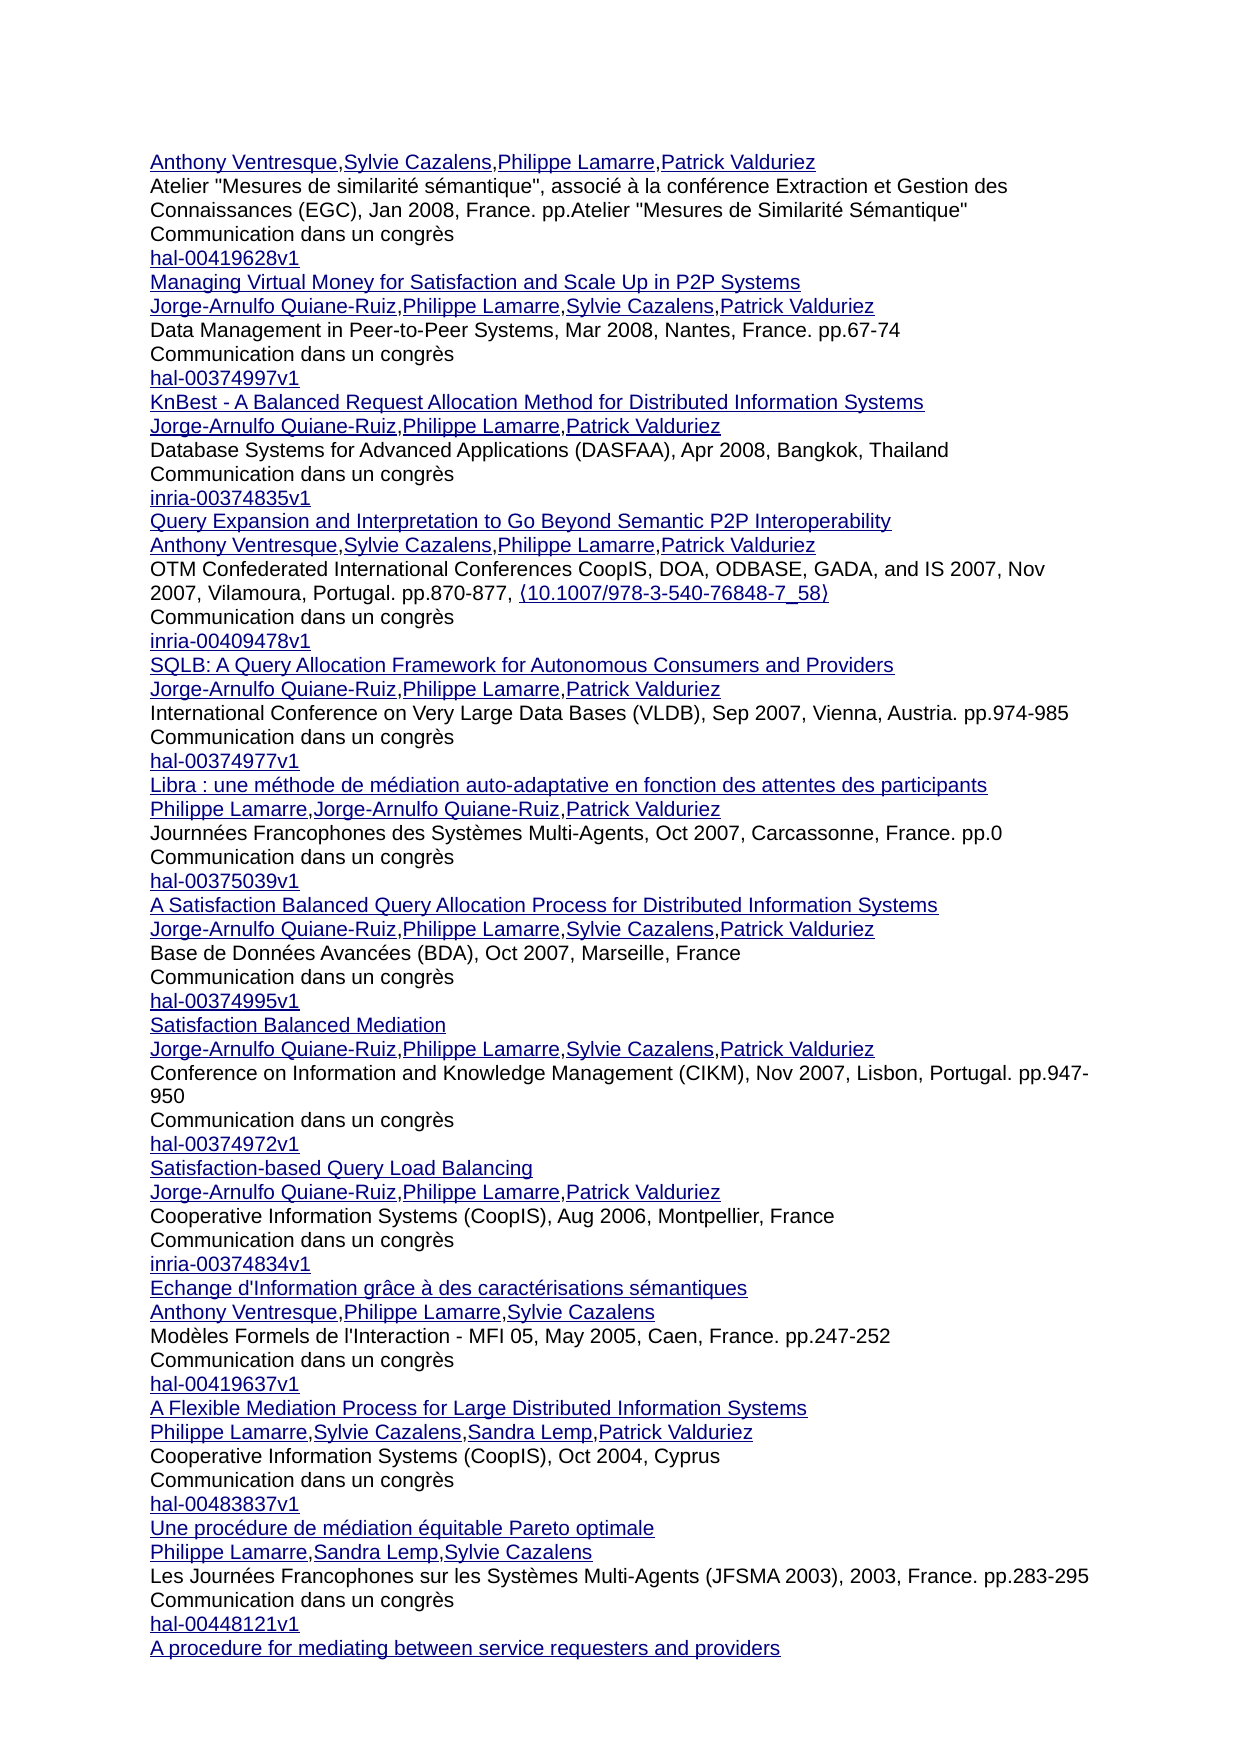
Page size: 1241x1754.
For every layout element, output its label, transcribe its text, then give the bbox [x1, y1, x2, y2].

table_cell A procedure for mediating between service requesters and providers [150, 1635, 1090, 1659]
table_cell Query Expansion and Interpretation to Go Beyond Semantic P2P Interoperability Anthony Ventresque,Sylvie Cazalens,Philippe Lamarre,Patrick Valduriez OTM Confederated International Conferences CoopIS, DOA, ODBASE, GADA, and IS 2007, Nov 2007, Vilamoura, Portugal. pp.870-877, ⟨10.1007/978-3-540-76848-7_58⟩ Communication dans un congrès inria-00409478v1 [150, 509, 1090, 653]
table_cell SQLB: A Query Allocation Framework for Autonomous Consumers and Providers Jorge-Arnulfo Quiane-Ruiz,Philippe Lamarre,Patrick Valduriez International Conference on Very Large Data Bases (VLDB), Sep 2007, Vienna, Austria. pp.974-985 Communication dans un congrès hal-00374977v1 [150, 653, 1090, 773]
table_cell Anthony Ventresque,Sylvie Cazalens,Philippe Lamarre,Patrick Valduriez Atelier "Mesures de similarité sémantique", associé à la conférence Extraction et Gestion des Connaissances (EGC), Jan 2008, France. pp.Atelier "Mesures de Similarité Sémantique" Communication dans un congrès hal-00419628v1 [150, 150, 1090, 270]
table_cell KnBest - A Balanced Request Allocation Method for Distributed Information Systems Jorge-Arnulfo Quiane-Ruiz,Philippe Lamarre,Patrick Valduriez Database Systems for Advanced Applications (DASFAA), Apr 2008, Bangkok, Thailand Communication dans un congrès inria-00374835v1 [150, 390, 1090, 509]
table_cell A Satisfaction Balanced Query Allocation Process for Distributed Information Systems Jorge-Arnulfo Quiane-Ruiz,Philippe Lamarre,Sylvie Cazalens,Patrick Valduriez Base de Données Avancées (BDA), Oct 2007, Marseille, France Communication dans un congrès hal-00374995v1 [150, 893, 1090, 1012]
table_cell Satisfaction-based Query Load Balancing Jorge-Arnulfo Quiane-Ruiz,Philippe Lamarre,Patrick Valduriez Cooperative Information Systems (CoopIS), Aug 2006, Montpellier, France Communication dans un congrès inria-00374834v1 [150, 1156, 1090, 1276]
table_cell Echange d'Information grâce à des caractérisations sémantiques Anthony Ventresque,Philippe Lamarre,Sylvie Cazalens Modèles Formels de l'Interaction - MFI 05, May 2005, Caen, France. pp.247-252 Communication dans un congrès hal-00419637v1 [150, 1276, 1090, 1396]
table_cell Satisfaction Balanced Mediation Jorge-Arnulfo Quiane-Ruiz,Philippe Lamarre,Sylvie Cazalens,Patrick Valduriez Conference on Information and Knowledge Management (CIKM), Nov 2007, Lisbon, Portugal. pp.947-950 Communication dans un congrès hal-00374972v1 [150, 1013, 1090, 1156]
table_cell Managing Virtual Money for Satisfaction and Scale Up in P2P Systems Jorge-Arnulfo Quiane-Ruiz,Philippe Lamarre,Sylvie Cazalens,Patrick Valduriez Data Management in Peer-to-Peer Systems, Mar 2008, Nantes, France. pp.67-74 Communication dans un congrès hal-00374997v1 [150, 270, 1090, 389]
table_cell Une procédure de médiation équitable Pareto optimale Philippe Lamarre,Sandra Lemp,Sylvie Cazalens Les Journées Francophones sur les Systèmes Multi-Agents (JFSMA 2003), 2003, France. pp.283-295 Communication dans un congrès hal-00448121v1 [150, 1516, 1090, 1635]
table_cell A Flexible Mediation Process for Large Distributed Information Systems Philippe Lamarre,Sylvie Cazalens,Sandra Lemp,Patrick Valduriez Cooperative Information Systems (CoopIS), Oct 2004, Cyprus Communication dans un congrès hal-00483837v1 [150, 1396, 1090, 1516]
table_cell Libra : une méthode de médiation auto-adaptative en fonction des attentes des participants Philippe Lamarre,Jorge-Arnulfo Quiane-Ruiz,Patrick Valduriez Journnées Francophones des Systèmes Multi-Agents, Oct 2007, Carcassonne, France. pp.0 Communication dans un congrès hal-00375039v1 [150, 773, 1090, 893]
